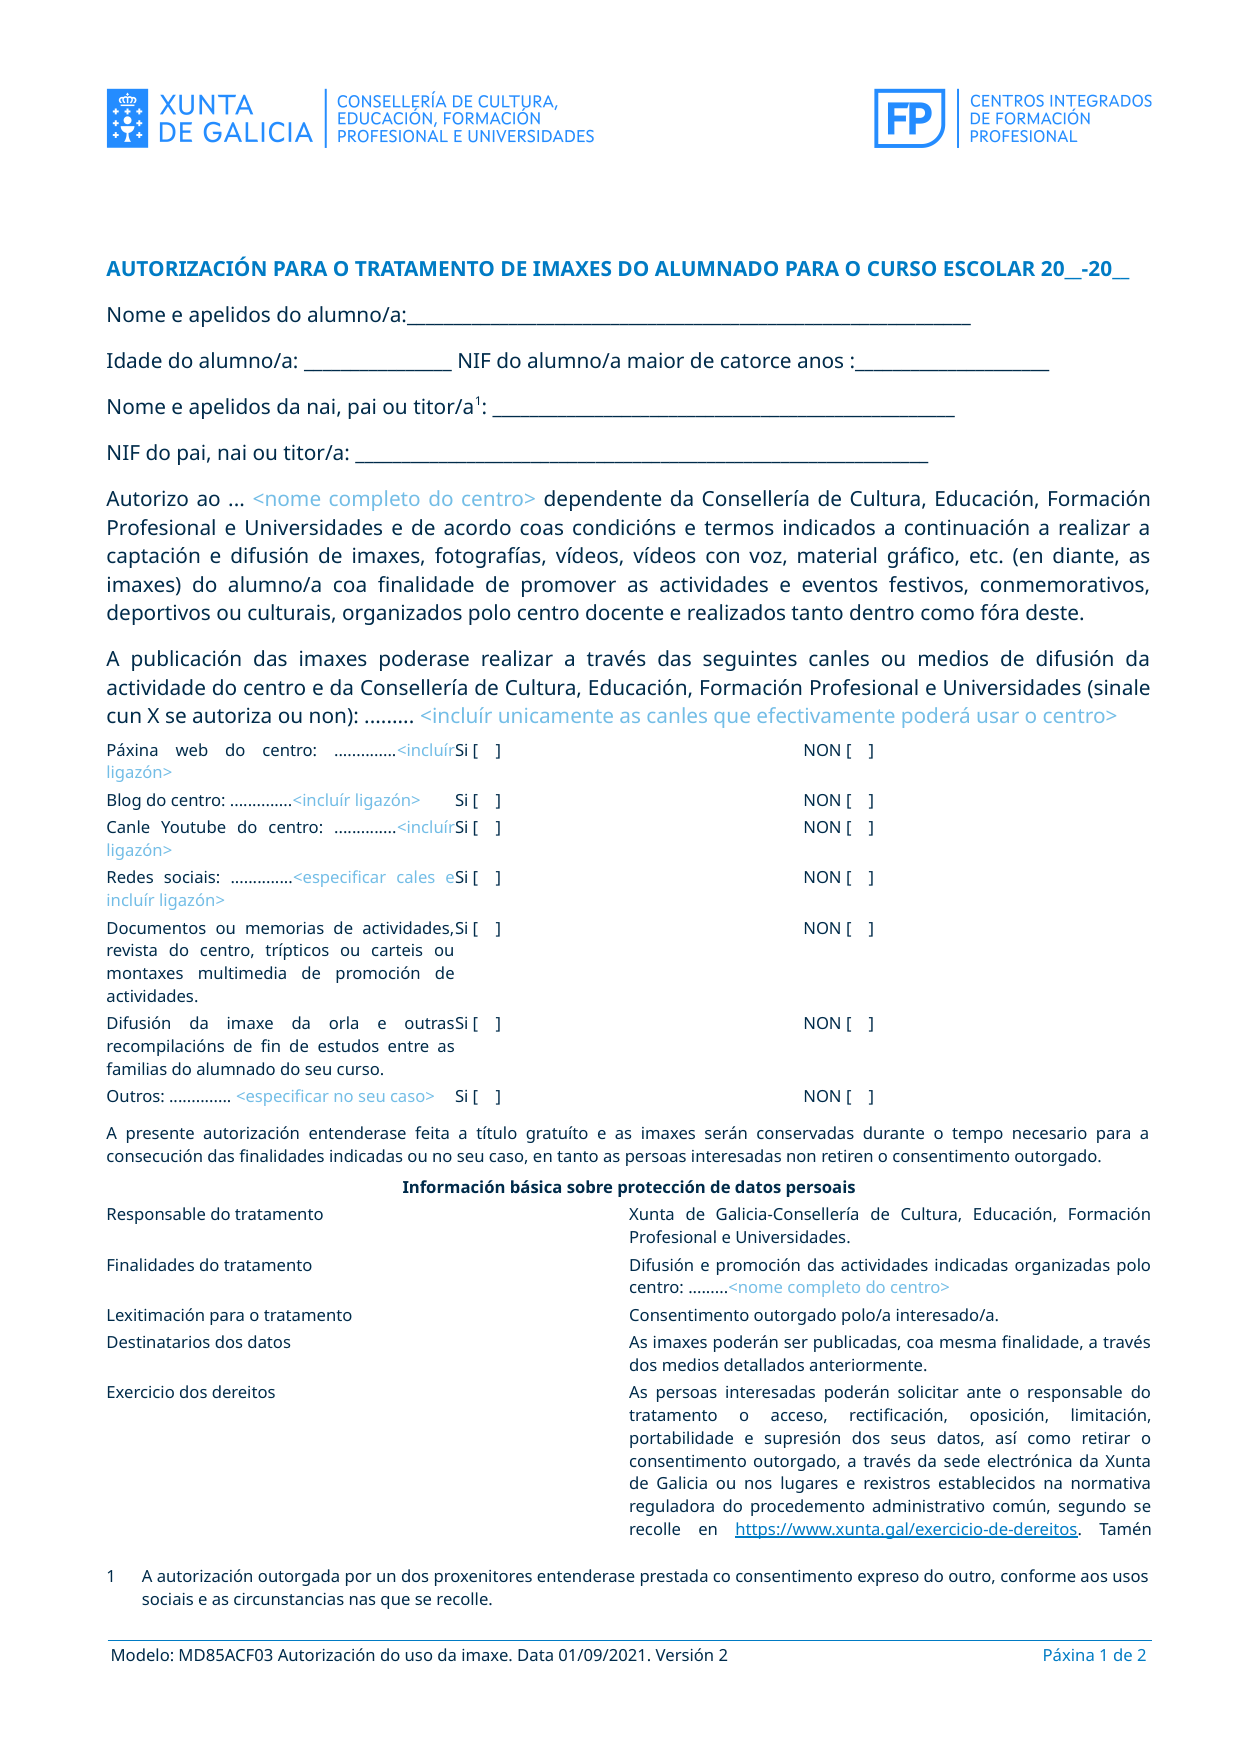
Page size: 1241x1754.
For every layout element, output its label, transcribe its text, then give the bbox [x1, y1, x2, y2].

table_cell Si [ ] [455, 814, 803, 864]
table_header NON [ ] [803, 736, 1152, 786]
table_cell As imaxes poderán ser publicadas, coa mesma finalidade, a través dos medios detallados anteriormente. [629, 1329, 1152, 1379]
table_cell Canle Youtube do centro: ..............<incluír ligazón> [106, 814, 455, 864]
table_cell As persoas interesadas poderán solicitar ante o responsable do tratamento o acceso, rectificación, oposición, limitación, portabilidade e supresión dos seus datos, así como retirar o consentimento outorgado, a través da sede electrónica da Xunta de Galicia ou nos lugares e rexistros establecidos na normativa reguladora do procedemento administrativo común, segundo se recolle en https://www.xunta.gal/exercicio-de-dereitos. Tamén [629, 1379, 1152, 1540]
table_cell NON [ ] [803, 814, 1152, 864]
text NIF do pai, nai ou titor/a: ______________________________________________________________ [106, 438, 1152, 467]
subtitle AUTORIZACIÓN PARA O TRATAMENTO DE IMAXES DO ALUMNADO PARA O CURSO ESCOLAR 20__-20__ [106, 254, 1152, 282]
picture [106, 88, 1152, 148]
table_cell Si [ ] [455, 914, 803, 1009]
text A presente autorización entenderase feita a título gratuíto e as imaxes serán conservadas durante o tempo necesario para a consecución das finalidades indicadas ou no seu caso, en tanto as persoas interesadas non retiren o consentimento outorgado. [106, 1122, 1152, 1167]
table_cell NON [ ] [803, 914, 1152, 1009]
table_cell Exercicio dos dereitos [106, 1379, 629, 1540]
table_cell Consentimento outorgado polo/a interesado/a. [629, 1301, 1152, 1328]
table_cell Si [ ] [455, 1010, 803, 1082]
table_cell Outros: .............. <especificar no seu caso> [106, 1083, 455, 1110]
table_cell Destinatarios dos datos [106, 1329, 629, 1379]
table_cell Documentos ou memorias de actividades, revista do centro, trípticos ou carteis ou montaxes multimedia de promoción de actividades. [106, 914, 455, 1009]
table_cell NON [ ] [803, 864, 1152, 914]
text A autorización outorgada por un dos proxenitores entenderase prestada co consentimento expreso do outro, conforme aos usos sociais e as circunstancias nas que se recolle. [106, 1565, 1152, 1610]
text Autorizo ao ... <nome completo do centro> dependente da Consellería de Cultura, Educación, Formación Profesional e Universidades e de acordo coas condicións e termos indicados a continuación a realizar a captación e difusión de imaxes, fotografías, vídeos, vídeos con voz, material gráfico, etc. (en diante, as imaxes) do alumno/a coa finalidade de promover as actividades e eventos festivos, conmemorativos, deportivos ou culturais, organizados polo centro docente e realizados tanto dentro como fóra deste. [106, 484, 1152, 627]
table_cell Responsable do tratamento [106, 1201, 629, 1251]
table_cell Xunta de Galicia-Consellería de Cultura, Educación, Formación Profesional e Universidades. [629, 1201, 1152, 1251]
text Nome e apelidos do alumno/a:_____________________________________________________________ [106, 300, 1152, 328]
table_cell Si [ ] [455, 1083, 803, 1110]
table_cell NON [ ] [803, 1083, 1152, 1110]
table_cell Finalidades do tratamento [106, 1251, 629, 1301]
table_cell NON [ ] [803, 786, 1152, 813]
table_header Páxina web do centro: ..............<incluír ligazón> [106, 736, 455, 786]
table_cell Si [ ] [455, 786, 803, 813]
text A publicación das imaxes poderase realizar a través das seguintes canles ou medios de difusión da actividade do centro e da Consellería de Cultura, Educación, Formación Profesional e Universidades (sinale cun X se autoriza ou non): ......... <incluír unicamente as canles que efectivamente poderá usar o centro> [106, 644, 1152, 730]
table_cell Lexitimación para o tratamento [106, 1301, 629, 1328]
table_cell Difusión da imaxe da orla e outras recompilacións de fin de estudos entre as familias do alumnado do seu curso. [106, 1010, 455, 1082]
text Nome e apelidos da nai, pai ou titor/a: __________________________________________________ [106, 392, 1152, 421]
table_header Si [ ] [455, 736, 803, 786]
text Idade do alumno/a: ________________ NIF do alumno/a maior de catorce anos :_____________________ [106, 346, 1152, 374]
table_cell Blog do centro: ..............<incluír ligazón> [106, 786, 455, 813]
table_cell Redes sociais: ..............<especificar cales e incluír ligazón> [106, 864, 455, 914]
table_cell Difusión e promoción das actividades indicadas organizadas polo centro: .........<nome completo do centro> [629, 1251, 1152, 1301]
table_cell NON [ ] [803, 1010, 1152, 1082]
table_header Información básica sobre protección de datos persoais [106, 1173, 1152, 1201]
table_cell Si [ ] [455, 864, 803, 914]
